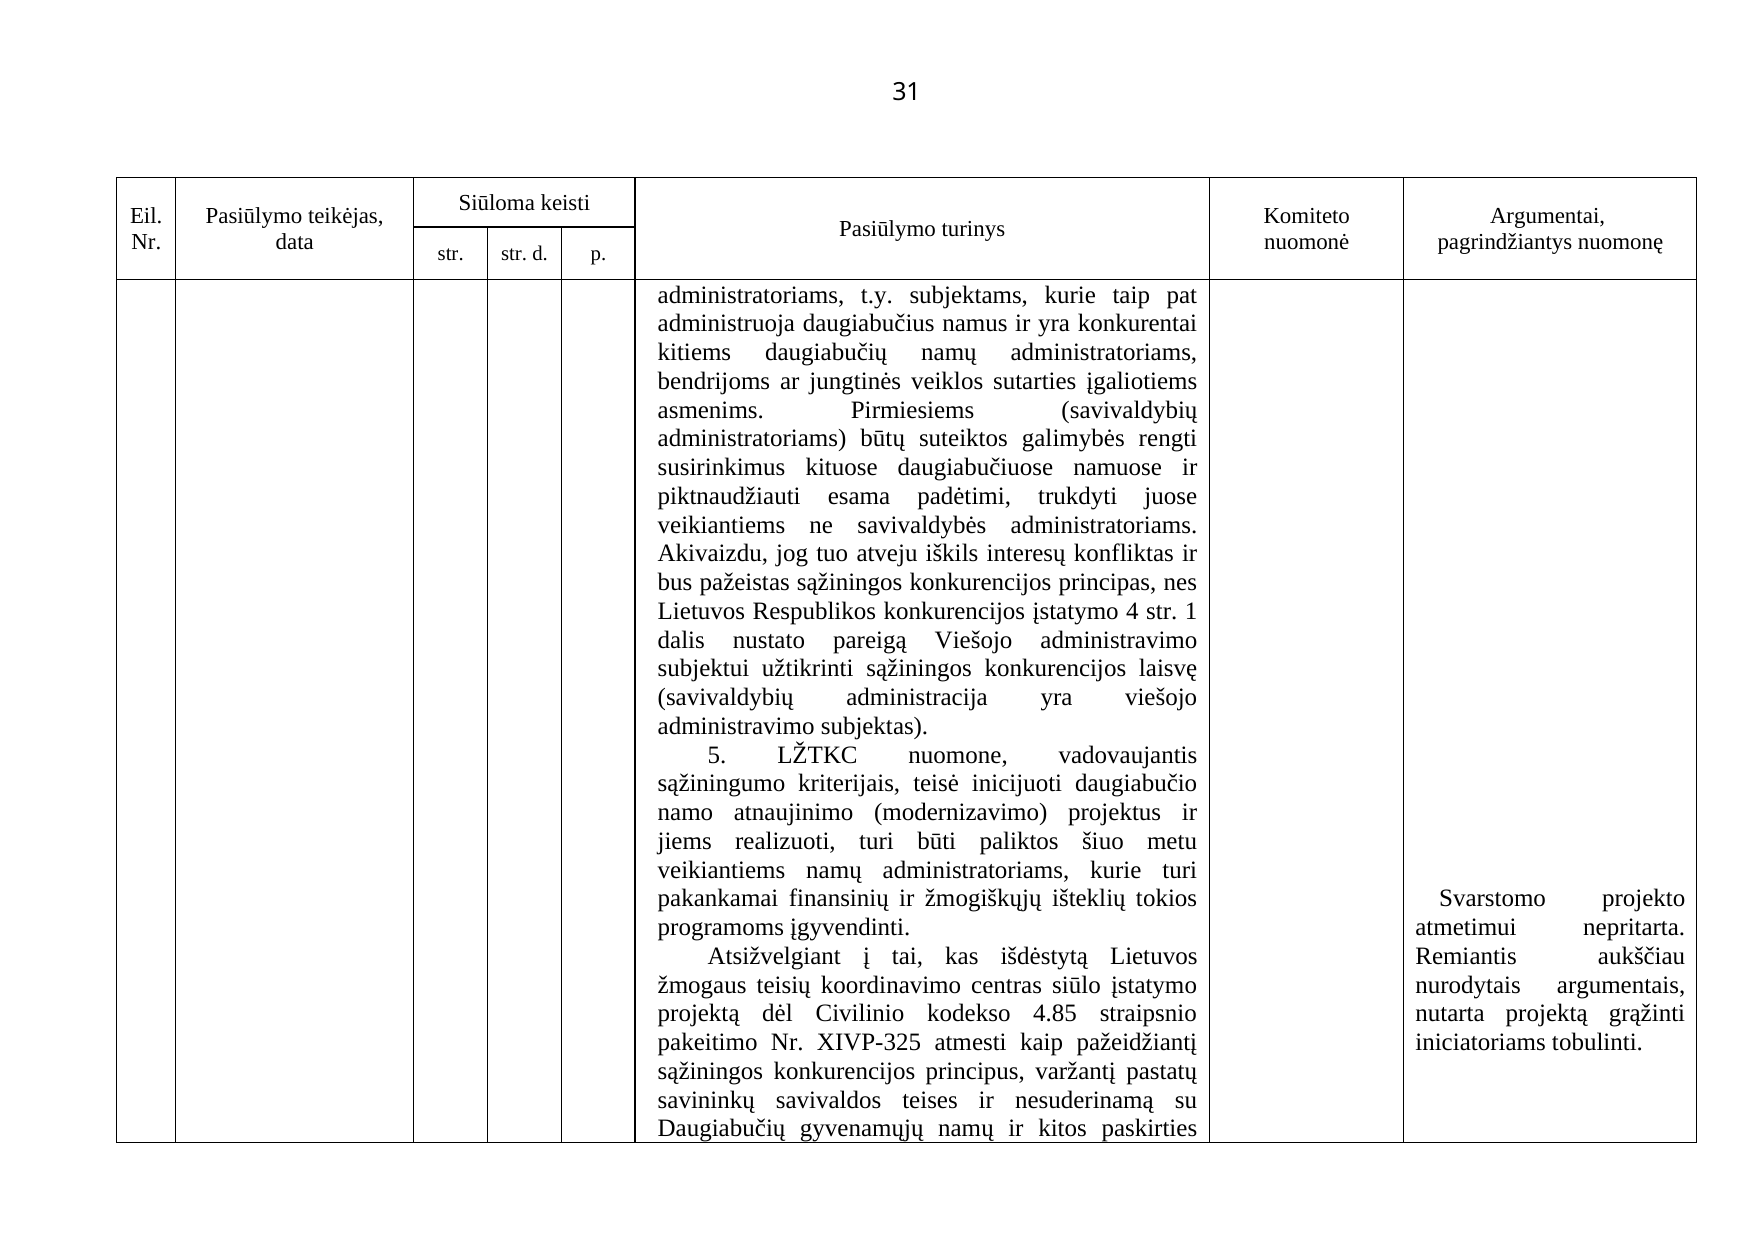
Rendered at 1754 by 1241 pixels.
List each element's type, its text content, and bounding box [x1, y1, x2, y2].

table_cell [117, 280, 175, 1142]
table_header Argumentai, pagrindžiantys nuomonę [1404, 178, 1696, 279]
table_header Siūloma keisti [414, 178, 634, 226]
table_cell [1210, 280, 1403, 1142]
table_header administratoriams, t.y. subjektams, kurie taip pat administruoja daugiabučius namus ir yra konkurentai kitiems daugiabučių namų administratoriams, bendrijoms ar jungtinės veiklos sutarties įgaliotiems asmenims. Pirmiesiems (savivaldybių administratoriams) būtų suteiktos galimybės rengti susirinkimus kituose daugiabučiuose namuose ir piktnaudžiauti esama padėtimi, trukdyti juose veikiantiems ne savivaldybės administratoriams. Akivaizdu, jog tuo atveju iškils interesų konfliktas ir bus pažeistas sąžiningos konkurencijos principas, nes Lietuvos Respublikos konkurencijos įstatymo 4 str. 1 dalis nustato pareigą Viešojo administravimo subjektui užtikrinti sąžiningos konkurencijos laisvę (savivaldybių administracija yra viešojo administravimo subjektas). 5. LŽTKC nuomone, vadovaujantis sąžiningumo kriterijais, teisė inicijuoti daugiabučio namo atnaujinimo (modernizavimo) projektus ir jiems realizuoti, turi būti paliktos šiuo metu veikiantiems namų administratoriams, kurie turi pakankamai finansinių ir žmogiškųjų išteklių tokios programoms įgyvendinti. Atsižvelgiant į tai, kas išdėstytą Lietuvos žmogaus teisių koordinavimo centras siūlo įstatymo projektą dėl Civilinio kodekso 4.85 straipsnio pakeitimo Nr. XIVP-325 atmesti kaip pažeidžiantį sąžiningos konkurencijos principus, varžantį pastatų savininkų savivaldos teises ir nesuderinamą su Daugiabučių gyvenamųjų namų ir kitos paskirties [646, 280, 1209, 1142]
table_cell [562, 280, 634, 1142]
table_cell [488, 280, 561, 1142]
table_header Eil. Nr. [117, 178, 175, 279]
table_header Komiteto nuomonė [1210, 178, 1403, 279]
table_cell [176, 280, 413, 1142]
table_cell [414, 280, 487, 1142]
table_header Pasiūlymo teikėjas, data [176, 178, 413, 279]
table_cell str. d. [488, 228, 561, 279]
table_cell [636, 280, 646, 1142]
table_header Pasiūlymo turinys [636, 178, 1209, 279]
table_cell Svarstomo projekto atmetimui nepritarta. Remiantis aukščiau nurodytais argumentais, nutarta projektą grąžinti iniciatoriams tobulinti. [1404, 280, 1696, 1142]
table_cell p. [562, 228, 634, 279]
table_cell str. [414, 228, 487, 279]
